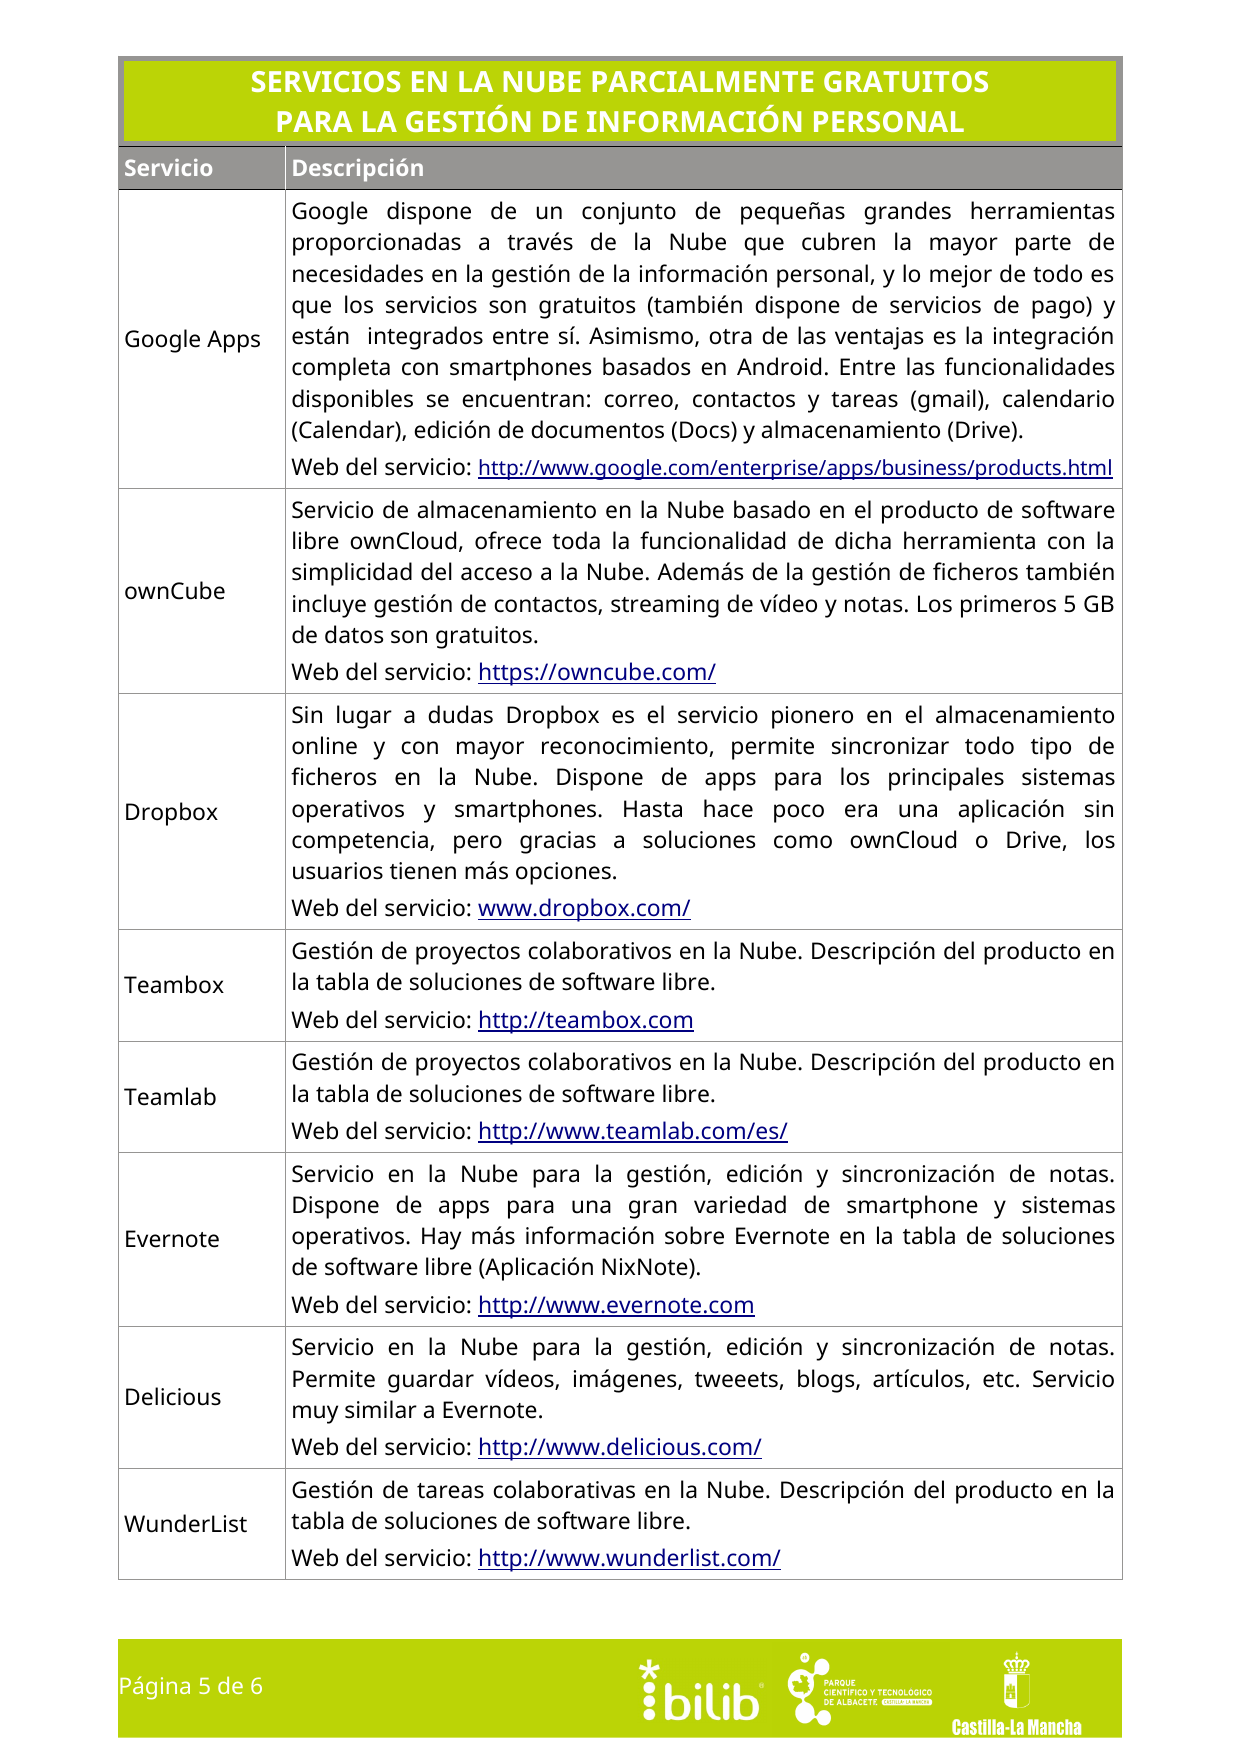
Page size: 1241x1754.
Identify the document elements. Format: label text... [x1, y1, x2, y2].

picture [637, 1658, 767, 1723]
table_cell Gestión de proyectos colaborativos en la Nube. Descripción del producto en la tabla de soluciones de software libre. Web del servicio: http://teambox.com [286, 930, 1122, 1041]
table_cell Servicio en la Nube para la gestión, edición y sincronización de notas. Permite guardar vídeos, imágenes, tweeets, blogs, artículos, etc. Servicio muy similar a Evernote. Web del servicio: http://www.delicious.com/ [286, 1327, 1122, 1468]
table_cell Sin lugar a dudas Dropbox es el servicio pionero en el almacenamiento online y con mayor reconocimiento, permite sincronizar todo tipo de ficheros en la Nube. Dispone de apps para los principales sistemas operativos y smartphones. Hasta hace poco era una aplicación sin competencia, pero gracias a soluciones como ownCloud o Drive, los usuarios tienen más opciones. Web del servicio: www.dropbox.com/ [286, 694, 1122, 929]
table_cell Servicio de almacenamiento en la Nube basado en el producto de software libre ownCloud, ofrece toda la funcionalidad de dicha herramienta con la simplicidad del acceso a la Nube. Además de la gestión de ficheros también incluye gestión de contactos, streaming de vídeo y notas. Los primeros 5 GB de datos son gratuitos. Web del servicio: https://owncube.com/ [286, 489, 1122, 693]
table_cell Gestión de tareas colaborativas en la Nube. Descripción del producto en la tabla de soluciones de software libre. Web del servicio: http://www.wunderlist.com/ [286, 1469, 1122, 1579]
table_cell Gestión de proyectos colaborativos en la Nube. Descripción del producto en la tabla de soluciones de software libre. Web del servicio: http://www.teamlab.com/es/ [286, 1042, 1122, 1152]
table_header Servicios en la nube parcialmente gratuitos para la gestión de información personal [119, 57, 1122, 146]
table_cell Servicio en la Nube para la gestión, edición y sincronización de notas. Dispone de apps para una gran variedad de smartphone y sistemas operativos. Hay más información sobre Evernote en la tabla de soluciones de software libre (Aplicación NixNote). Web del servicio: http://www.evernote.com [286, 1153, 1122, 1326]
table_cell ownCube [119, 489, 285, 693]
table_cell Google dispone de un conjunto de pequeñas grandes herramientas proporcionadas a través de la Nube que cubren la mayor parte de necesidades en la gestión de la información personal, y lo mejor de todo es que los servicios son gratuitos (también dispone de servicios de pago) y están integrados entre sí. Asimismo, otra de las ventajas es la integración completa con smartphones basados en Android. Entre las funcionalidades disponibles se encuentran: correo, contactos y tareas (gmail), calendario (Calendar), edición de documentos (Docs) y almacenamiento (Drive). Web del servicio: http://www.google.com/enterprise/apps/business/products.html [286, 190, 1122, 488]
table_cell Dropbox [119, 694, 285, 929]
table_cell Teamlab [119, 1042, 285, 1152]
table_cell Teambox [119, 930, 285, 1041]
table_cell Descripción [286, 147, 1122, 189]
table_cell Evernote [119, 1153, 285, 1326]
table_cell Servicio [119, 147, 285, 189]
picture [772, 1642, 1083, 1738]
table_cell Delicious [119, 1327, 285, 1468]
table_cell Google Apps [119, 190, 285, 488]
table_cell WunderList [119, 1469, 285, 1579]
